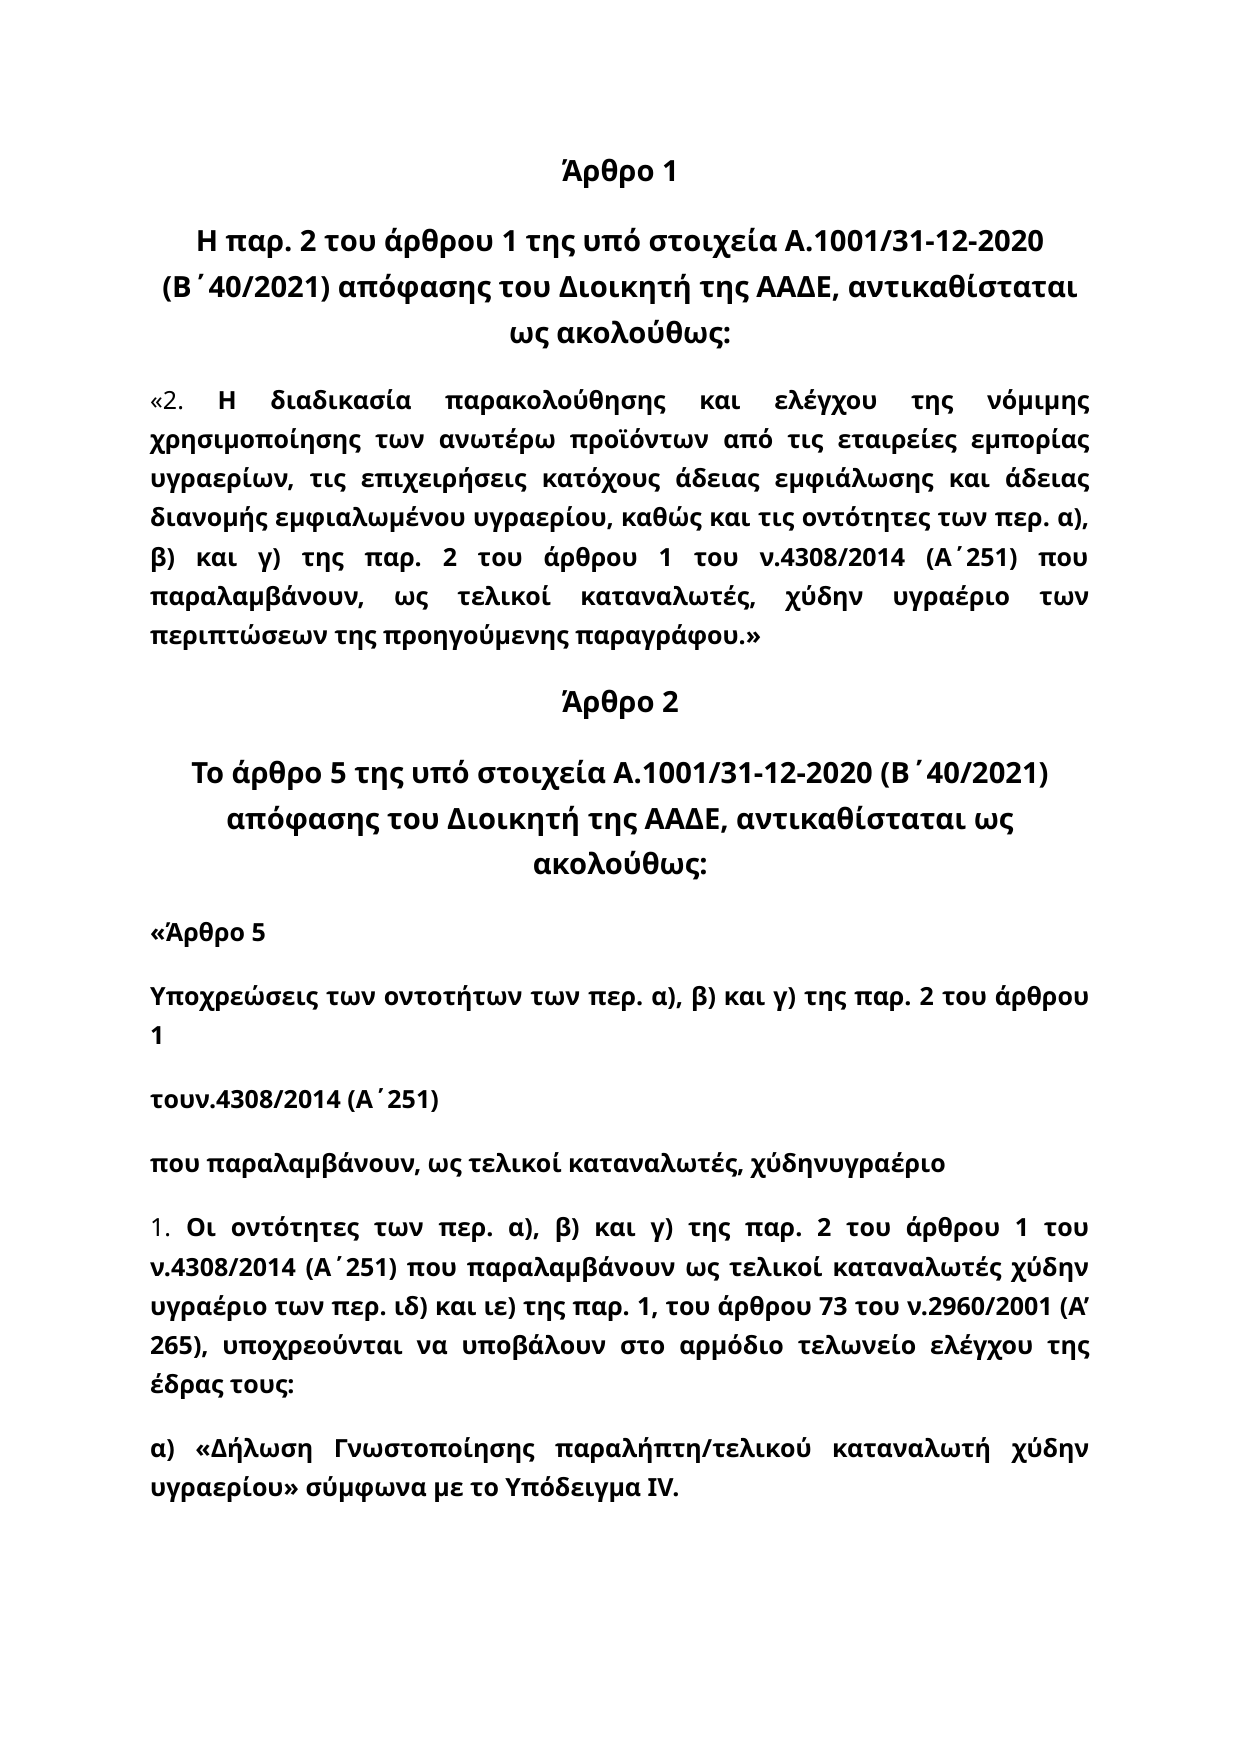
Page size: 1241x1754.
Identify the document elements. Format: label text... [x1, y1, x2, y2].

text τουν.4308/2014 (Α΄251) [150, 1082, 1090, 1116]
text 1. Οι οντότητες των περ. α), β) και γ) της παρ. 2 του άρθρου 1 του ν.4308/2014 (Α΄251) που παραλαμβάνουν ως τελικοί καταναλωτές χύδην υγραέριο των περ. ιδ) και ιε) της παρ. 1, του άρθρου 73 του ν.2960/2001 (Α’ 265), υποχρεούνται να υποβάλουν στο αρμόδιο τελωνείο ελέγχου της έδρας τους: [150, 1210, 1090, 1401]
subtitle Το άρθρο 5 της υπό στοιχεία Α.1001/31-12-2020 (Β΄40/2021) απόφασης του Διοικητή της ΑΑΔΕ, αντικαθίσταται ως ακολούθως: [150, 752, 1090, 883]
text α) «Δήλωση Γνωστοποίησης παραλήπτη/τελικού καταναλωτή χύδην υγραερίου» σύμφωνα με το Υπόδειγμα IV. [150, 1431, 1090, 1504]
text «Άρθρο 5 [150, 914, 1090, 948]
text που παραλαμβάνουν, ως τελικοί καταναλωτές, χύδηνυγραέριο [150, 1146, 1090, 1180]
text «2. Η διαδικασία παρακολούθησης και ελέγχου της νόμιμης χρησιμοποίησης των ανωτέρω προϊόντων από τις εταιρείες εμπορίας υγραερίων, τις επιχειρήσεις κατόχους άδειας εμφιάλωσης και άδειας διανομής εμφιαλωμένου υγραερίου, καθώς και τις οντότητες των περ. α), β) και γ) της παρ. 2 του άρθρου 1 του ν.4308/2014 (Α΄251) που παραλαμβάνουν, ως τελικοί καταναλωτές, χύδην υγραέριο των περιπτώσεων της προηγούμενης παραγράφου.» [150, 382, 1090, 652]
subtitle Η παρ. 2 του άρθρου 1 της υπό στοιχεία Α.1001/31-12-2020 (Β΄40/2021) απόφασης του Διοικητή της ΑΑΔΕ, αντικαθίσταται ως ακολούθως: [150, 221, 1090, 352]
text Υποχρεώσεις των οντοτήτων των περ. α), β) και γ) της παρ. 2 του άρθρου 1 [150, 978, 1090, 1052]
subtitle Άρθρο 1 [150, 150, 1090, 190]
subtitle Άρθρο 2 [150, 682, 1090, 721]
